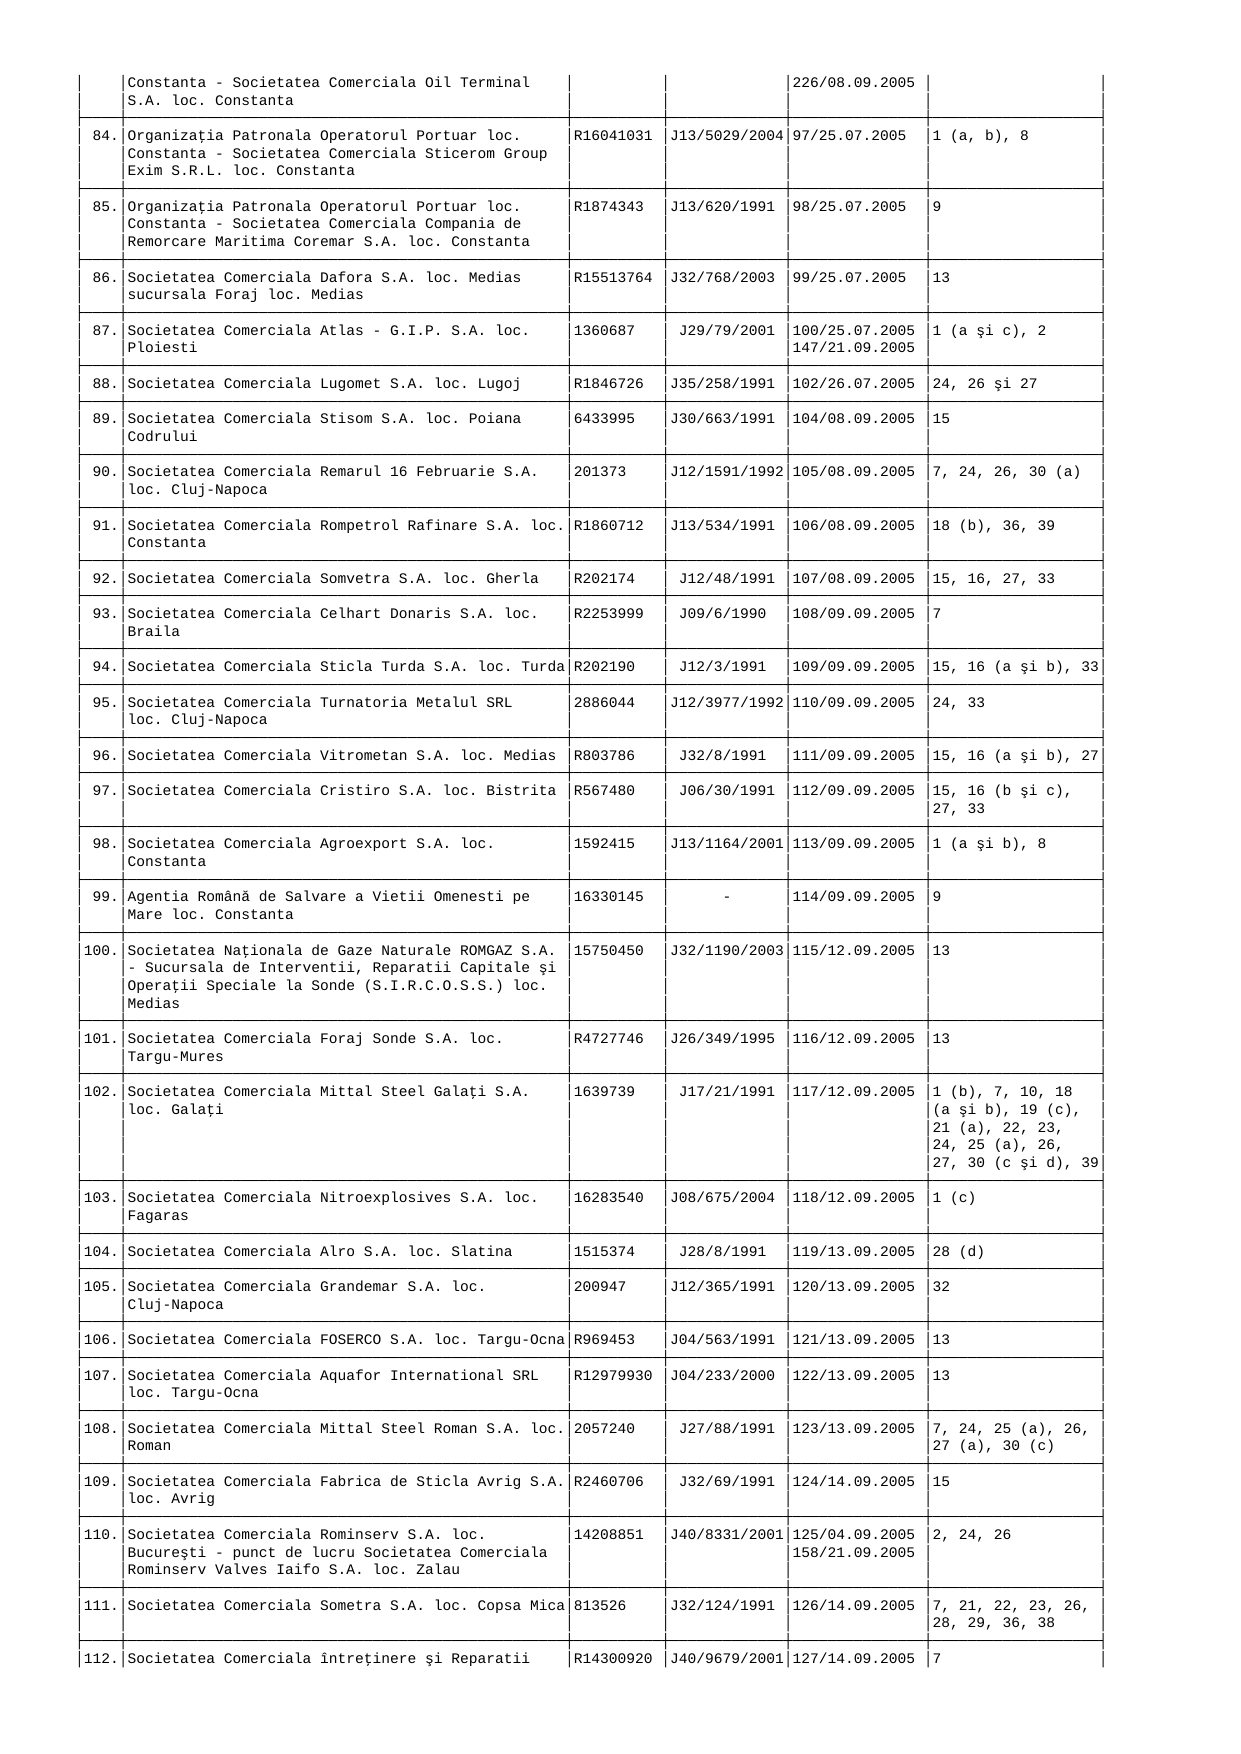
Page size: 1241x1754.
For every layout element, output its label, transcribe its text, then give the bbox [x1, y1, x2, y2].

text │ │Constanta - Societatea Comerciala Oil Terminal │ │ │226/08.09.2005 │ │ │ │S.A. loc. Constanta │ │ │ │ │ ├────┼──────────────────────────────────────────────────┼──────────┼─────────────┼───────────────┼───────────────────┤ │ 84.│Organizaţia Patronala Operatorul Portuar loc. │R16041031 │J13/5029/2004│97/25.07.2005 │1 (a, b), 8 │ │ │Constanta - Societatea Comerciala Sticerom Group │ │ │ │ │ │ │Exim S.R.L. loc. Constanta │ │ │ │ │ ├────┼──────────────────────────────────────────────────┼──────────┼─────────────┼───────────────┼───────────────────┤ │ 85.│Organizaţia Patronala Operatorul Portuar loc. │R1874343 │J13/620/1991 │98/25.07.2005 │9 │ │ │Constanta - Societatea Comerciala Compania de │ │ │ │ │ │ │Remorcare Maritima Coremar S.A. loc. Constanta │ │ │ │ │ ├────┼──────────────────────────────────────────────────┼──────────┼─────────────┼───────────────┼───────────────────┤ │ 86.│Societatea Comerciala Dafora S.A. loc. Medias │R15513764 │J32/768/2003 │99/25.07.2005 │13 │ │ │sucursala Foraj loc. Medias │ │ │ │ │ ├────┼──────────────────────────────────────────────────┼──────────┼─────────────┼───────────────┼───────────────────┤ │ 87.│Societatea Comerciala Atlas - G.I.P. S.A. loc. │1360687 │ J29/79/2001 │100/25.07.2005 │1 (a şi c), 2 │ │ │Ploiesti │ │ │147/21.09.2005 │ │ ├────┼──────────────────────────────────────────────────┼──────────┼─────────────┼───────────────┼───────────────────┤ │ 88.│Societatea Comerciala Lugomet S.A. loc. Lugoj │R1846726 │J35/258/1991 │102/26.07.2005 │24, 26 şi 27 │ ├────┼──────────────────────────────────────────────────┼──────────┼─────────────┼───────────────┼───────────────────┤ │ 89.│Societatea Comerciala Stisom S.A. loc. Poiana │6433995 │J30/663/1991 │104/08.09.2005 │15 │ │ │Codrului │ │ │ │ │ ├────┼──────────────────────────────────────────────────┼──────────┼─────────────┼───────────────┼───────────────────┤ │ 90.│Societatea Comerciala Remarul 16 Februarie S.A. │201373 │J12/1591/1992│105/08.09.2005 │7, 24, 26, 30 (a) │ │ │loc. Cluj-Napoca │ │ │ │ │ ├────┼──────────────────────────────────────────────────┼──────────┼─────────────┼───────────────┼───────────────────┤ │ 91.│Societatea Comerciala Rompetrol Rafinare S.A. loc.│R1860712 │J13/534/1991 │106/08.09.2005 │18 (b), 36, 39 │ │ │Constanta │ │ │ │ │ ├────┼──────────────────────────────────────────────────┼──────────┼─────────────┼───────────────┼───────────────────┤ │ 92.│Societatea Comerciala Somvetra S.A. loc. Gherla │R202174 │ J12/48/1991 │107/08.09.2005 │15, 16, 27, 33 │ ├────┼──────────────────────────────────────────────────┼──────────┼─────────────┼───────────────┼───────────────────┤ │ 93.│Societatea Comerciala Celhart Donaris S.A. loc. │R2253999 │ J09/6/1990 │108/09.09.2005 │7 │ │ │Braila │ │ │ │ │ ├────┼──────────────────────────────────────────────────┼──────────┼─────────────┼───────────────┼───────────────────┤ │ 94.│Societatea Comerciala Sticla Turda S.A. loc. Turda│R202190 │ J12/3/1991 │109/09.09.2005 │15, 16 (a şi b), 33│ ├────┼──────────────────────────────────────────────────┼──────────┼─────────────┼───────────────┼───────────────────┤ │ 95.│Societatea Comerciala Turnatoria Metalul SRL │2886044 │J12/3977/1992│110/09.09.2005 │24, 33 │ │ │loc. Cluj-Napoca │ │ │ │ │ ├────┼──────────────────────────────────────────────────┼──────────┼─────────────┼───────────────┼───────────────────┤ │ 96.│Societatea Comerciala Vitrometan S.A. loc. Medias │R803786 │ J32/8/1991 │111/09.09.2005 │15, 16 (a şi b), 27│ ├────┼──────────────────────────────────────────────────┼──────────┼─────────────┼───────────────┼───────────────────┤ │ 97.│Societatea Comerciala Cristiro S.A. loc. Bistrita │R567480 │ J06/30/1991 │112/09.09.2005 │15, 16 (b şi c), │ │ │ │ │ │ │27, 33 │ ├────┼──────────────────────────────────────────────────┼──────────┼─────────────┼───────────────┼───────────────────┤ │ 98.│Societatea Comerciala Agroexport S.A. loc. │1592415 │J13/1164/2001│113/09.09.2005 │1 (a şi b), 8 │ │ │Constanta │ │ │ │ │ ├────┼──────────────────────────────────────────────────┼──────────┼─────────────┼───────────────┼───────────────────┤ │ 99.│Agentia Română de Salvare a Vietii Omenesti pe │16330145 │ - │114/09.09.2005 │9 │ │ │Mare loc. Constanta │ │ │ │ │ ├────┼──────────────────────────────────────────────────┼──────────┼─────────────┼───────────────┼───────────────────┤ │100.│Societatea Naţionala de Gaze Naturale ROMGAZ S.A. │15750450 │J32/1190/2003│115/12.09.2005 │13 │ │ │- Sucursala de Interventii, Reparatii Capitale şi │ │ │ │ │ │ │Operaţii Speciale la Sonde (S.I.R.C.O.S.S.) loc. │ │ │ │ │ │ │Medias │ │ │ │ │ ├────┼──────────────────────────────────────────────────┼──────────┼─────────────┼───────────────┼───────────────────┤ │101.│Societatea Comerciala Foraj Sonde S.A. loc. │R4727746 │J26/349/1995 │116/12.09.2005 │13 │ │ │Targu-Mures │ │ │ │ │ ├────┼──────────────────────────────────────────────────┼──────────┼─────────────┼───────────────┼───────────────────┤ │102.│Societatea Comerciala Mittal Steel Galaţi S.A. │1639739 │ J17/21/1991 │117/12.09.2005 │1 (b), 7, 10, 18 │ │ │loc. Galaţi │ │ │ │(a şi b), 19 (c), │ │ │ │ │ │ │21 (a), 22, 23, │ │ │ │ │ │ │24, 25 (a), 26, │ │ │ │ │ │ │27, 30 (c şi d), 39│ ├────┼──────────────────────────────────────────────────┼──────────┼─────────────┼───────────────┼───────────────────┤ │103.│Societatea Comerciala Nitroexplosives S.A. loc. │16283540 │J08/675/2004 │118/12.09.2005 │1 (c) │ │ │Fagaras │ │ │ │ │ ├────┼──────────────────────────────────────────────────┼──────────┼─────────────┼───────────────┼───────────────────┤ │104.│Societatea Comerciala Alro S.A. loc. Slatina │1515374 │ J28/8/1991 │119/13.09.2005 │28 (d) │ ├────┼──────────────────────────────────────────────────┼──────────┼─────────────┼───────────────┼───────────────────┤ │105.│Societatea Comerciala Grandemar S.A. loc. │200947 │J12/365/1991 │120/13.09.2005 │32 │ │ │Cluj-Napoca │ │ │ │ │ ├────┼──────────────────────────────────────────────────┼──────────┼─────────────┼───────────────┼───────────────────┤ │106.│Societatea Comerciala FOSERCO S.A. loc. Targu-Ocna│R969453 │J04/563/1991 │121/13.09.2005 │13 │ ├────┼──────────────────────────────────────────────────┼──────────┼─────────────┼───────────────┼───────────────────┤ │107.│Societatea Comerciala Aquafor International SRL │R12979930 │J04/233/2000 │122/13.09.2005 │13 │ │ │loc. Targu-Ocna │ │ │ │ │ ├────┼──────────────────────────────────────────────────┼──────────┼─────────────┼───────────────┼───────────────────┤ │108.│Societatea Comerciala Mittal Steel Roman S.A. loc.│2057240 │ J27/88/1991 │123/13.09.2005 │7, 24, 25 (a), 26, │ │ │Roman │ │ │ │27 (a), 30 (c) │ ├────┼──────────────────────────────────────────────────┼──────────┼─────────────┼───────────────┼───────────────────┤ │109.│Societatea Comerciala Fabrica de Sticla Avrig S.A.│R2460706 │ J32/69/1991 │124/14.09.2005 │15 │ │ │loc. Avrig │ │ │ │ │ ├────┼──────────────────────────────────────────────────┼──────────┼─────────────┼───────────────┼───────────────────┤ │110.│Societatea Comerciala Rominserv S.A. loc. │14208851 │J40/8331/2001│125/04.09.2005 │2, 24, 26 │ │ │Bucureşti - punct de lucru Societatea Comerciala │ │ │158/21.09.2005 │ │ │ │Rominserv Valves Iaifo S.A. loc. Zalau │ │ │ │ │ ├────┼──────────────────────────────────────────────────┼──────────┼─────────────┼───────────────┼───────────────────┤ │111.│Societatea Comerciala Sometra S.A. loc. Copsa Mica│813526 │J32/124/1991 │126/14.09.2005 │7, 21, 22, 23, 26, │ │ │ │ │ │ │28, 29, 36, 38 │ ├────┼──────────────────────────────────────────────────┼──────────┼─────────────┼───────────────┼───────────────────┤ │112.│Societatea Comerciala întreţinere şi Reparatii │R14300920 │J40/9679/2001│127/14.09.2005 │7 │ [75, 75, 1165, 1668]
